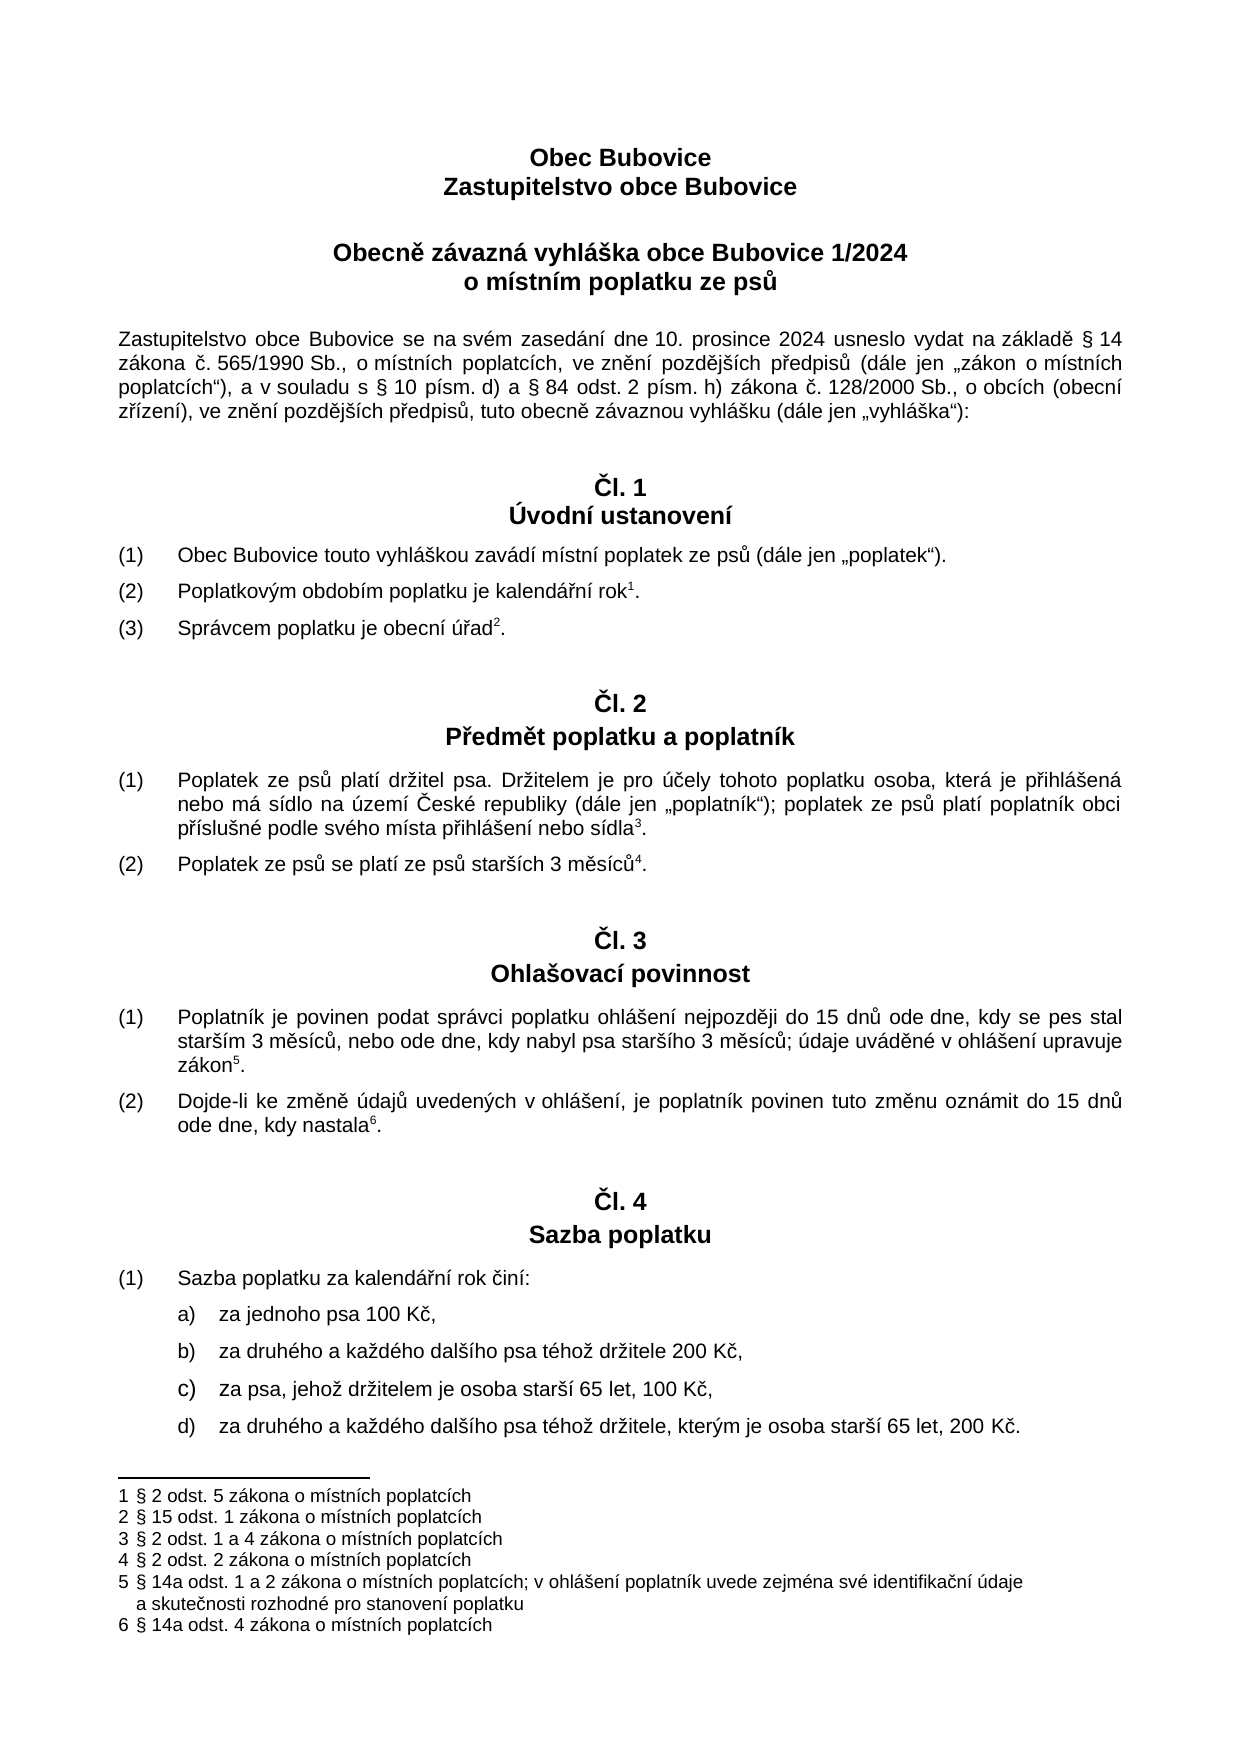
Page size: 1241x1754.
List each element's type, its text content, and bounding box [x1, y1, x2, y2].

list § 14a odst. 1 a 2 zákona o místních poplatcích; v ohlášení poplatník uvede zejména své identifikační údaje a skutečnosti rozhodné pro stanovení poplatku [118, 1571, 1122, 1614]
list § 2 odst. 2 zákona o místních poplatcích [118, 1549, 1122, 1571]
list za druhého a každého dalšího psa téhož držitele, kterým je osoba starší 65 let, 200 Kč. [177, 1414, 1122, 1438]
list Poplatkovým obdobím poplatku je kalendářní rok. [118, 579, 1122, 603]
list Poplatek ze psů platí držitel psa. Držitelem je pro účely tohoto poplatku osoba, která je přihlášená nebo má sídlo na území České republiky (dále jen „poplatník“); poplatek ze psů platí poplatník obci příslušné podle svého místa přihlášení nebo sídla. [118, 768, 1122, 840]
list za psa, jehož držitelem je osoba starší 65 let, 100 Kč, [177, 1375, 1122, 1401]
list za jednoho psa 100 Kč, [177, 1302, 1122, 1326]
list Správcem poplatku je obecní úřad. [118, 615, 1122, 639]
subtitle Čl. 1 Úvodní ustanovení [118, 472, 1122, 530]
list § 14a odst. 4 zákona o místních poplatcích [118, 1614, 1122, 1635]
list § 15 odst. 1 zákona o místních poplatcích [118, 1506, 1122, 1528]
subtitle Čl. 3 Ohlašovací povinnost [118, 926, 1122, 988]
list Poplatník je povinen podat správci poplatku ohlášení nejpozději do 15 dnů ode dne, kdy se pes stal starším 3 měsíců, nebo ode dne, kdy nabyl psa staršího 3 měsíců; údaje uváděné v ohlášení upravuje zákon. [118, 1005, 1122, 1077]
list § 2 odst. 1 a 4 zákona o místních poplatcích [118, 1528, 1122, 1549]
title Obec Bubovice Zastupitelstvo obce Bubovice [118, 143, 1122, 201]
list Dojde-li ke změně údajů uvedených v ohlášení, je poplatník povinen tuto změnu oznámit do 15 dnů ode dne, kdy nastala. [118, 1089, 1122, 1137]
list § 2 odst. 5 zákona o místních poplatcích [118, 1484, 1122, 1506]
list Sazba poplatku za kalendářní rok činí: [118, 1266, 1122, 1289]
list za druhého a každého dalšího psa téhož držitele 200 Kč, [177, 1338, 1122, 1362]
subtitle Čl. 4 Sazba poplatku [118, 1187, 1122, 1249]
subtitle Obecně závazná vyhláška obce Bubovice 1/2024 o místním poplatku ze psů [118, 238, 1122, 295]
text Zastupitelstvo obce Bubovice se na svém zasedání dne 10. prosince 2024 usneslo vydat na základě § 14 zákona č. 565/1990 Sb., o místních poplatcích, ve znění pozdějších předpisů (dále jen „zákon o místních poplatcích“), a v souladu s § 10 písm. d) a § 84 odst. 2 písm. h) zákona č. 128/2000 Sb., o obcích (obecní zřízení), ve znění pozdějších předpisů, tuto obecně závaznou vyhlášku (dále jen „vyhláška“): [118, 327, 1122, 422]
subtitle Čl. 2 Předmět poplatku a poplatník [118, 689, 1122, 751]
list Poplatek ze psů se platí ze psů starších 3 měsíců. [118, 852, 1122, 876]
list Obec Bubovice touto vyhláškou zavádí místní poplatek ze psů (dále jen „poplatek“). [118, 542, 1122, 566]
